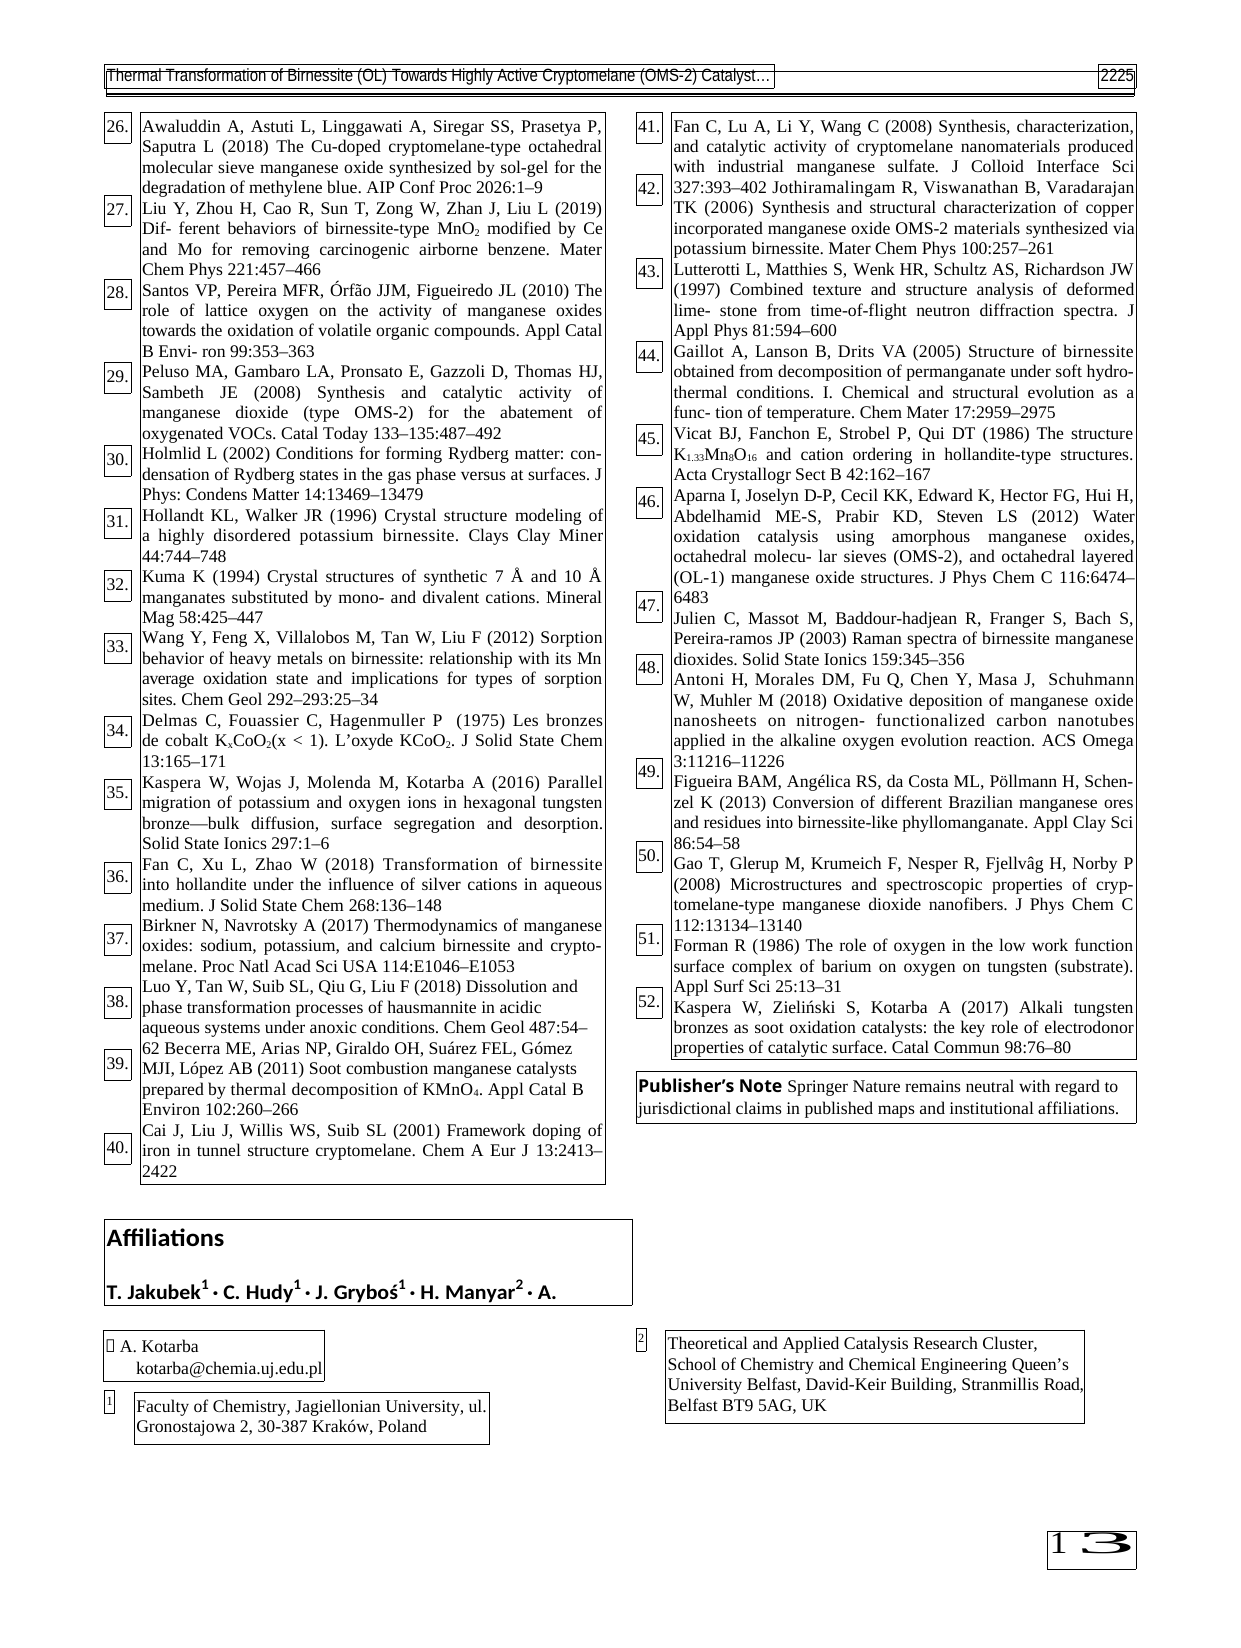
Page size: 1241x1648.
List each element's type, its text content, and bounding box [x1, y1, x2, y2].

text 32. [106, 574, 131, 594]
text Thermal Transformation of Birnessite (OL) Towards Highly Active Cryptomelane (OMS-2) Catalyst… [107, 72, 774, 86]
text 37. [106, 928, 131, 948]
text 1 3 [1049, 1532, 1136, 1559]
text 48. [638, 657, 662, 677]
text 42. [638, 178, 662, 198]
text 27. [106, 199, 131, 219]
text 26. [106, 116, 131, 136]
text 1 [106, 1393, 114, 1408]
text Figueira BAM, Angélica RS, da Costa ML, Pöllmann H, Schen- zel K (2013) Conversion of different Brazilian manganese ores and residues into birnessite-like phyllomanganate. Appl Clay Sci 86:54–58 [673, 771, 1134, 853]
text Luo Y, Tan W, Suib SL, Qiu G, Liu F (2018) Dissolution and phase transformation processes of hausmannite in acidic aqueous systems under anoxic conditions. Chem Geol 487:54–62 Becerra ME, Arias NP, Giraldo OH, Suárez FEL, Gómez MJI, López AB (2011) Soot combustion manganese catalysts prepared by thermal decomposition of KMnO4. Appl Catal B Environ 102:260–266 [142, 976, 603, 1119]
text Cai J, Liu J, Willis WS, Suib SL (2001) Framework doping of iron in tunnel structure cryptomelane. Chem A Eur J 13:2413–2422 [142, 1120, 602, 1181]
text Fan C, Xu L, Zhao W (2018) Transformation of birnessite into hollandite under the influence of silver cations in aqueous medium. J Solid State Chem 268:136–148 [142, 853, 603, 915]
text Awaluddin A, Astuti L, Linggawati A, Siregar SS, Prasetya P, Saputra L (2018) The Cu-doped cryptomelane-type octahedral molecular sieve manganese oxide synthesized by sol-gel for the degradation of methylene blue. AIP Conf Proc 2026:1–9 [142, 116, 603, 197]
text 2225 [1100, 65, 1136, 86]
text Kaspera W, Wojas J, Molenda M, Kotarba A (2016) Parallel migration of potassium and oxygen ions in hexagonal tungsten bronze—bulk diffusion, surface segregation and desorption. Solid State Ionics 297:1–6 [142, 772, 603, 853]
text Birkner N, Navrotsky A (2017) Thermodynamics of manganese oxides: sodium, potassium, and calcium birnessite and crypto- melane. Proc Natl Acad Sci USA 114:E1046–E1053 [142, 915, 602, 976]
text 43. [638, 261, 662, 282]
text Aparna I, Joselyn D-P, Cecil KK, Edward K, Hector FG, Hui H, Abdelhamid ME-S, Prabir KD, Steven LS (2012) Water oxidation catalysis using amorphous manganese oxides, octahedral molecu- lar sieves (OMS-2), and octahedral layered (OL-1) manganese oxide structures. J Phys Chem C 116:6474–6483 [673, 485, 1134, 607]
text Kaspera W, Zieliński S, Kotarba A (2017) Alkali tungsten bronzes as soot oxidation catalysts: the key role of electrodonor properties of catalytic surface. Catal Commun 98:76–80 [673, 997, 1134, 1058]
text Holmlid L (2002) Conditions for forming Rydberg matter: con- densation of Rydberg states in the gas phase versus at surfaces. J Phys: Condens Matter 14:13469–13479 [142, 443, 603, 504]
text 50. [638, 845, 662, 865]
text 46. [638, 491, 662, 511]
text Delmas C, Fouassier C, Hagenmuller P (1975) Les bronzes de cobalt KxCoO2(x < 1). L’oxyde KCoO2. J Solid State Chem 13:165–171 [142, 709, 603, 771]
text Affiliations [106, 1222, 632, 1252]
text  A. Kotarba kotarba@chemia.uj.edu.pl [105, 1333, 324, 1378]
text 35. [106, 782, 131, 803]
text Gaillot A, Lanson B, Drits VA (2005) Structure of birnessite obtained from decomposition of permanganate under soft hydro- thermal conditions. I. Chemical and structural evolution as a func- tion of temperature. Chem Mater 17:2959–2975 [673, 341, 1134, 422]
text 45. [638, 428, 662, 448]
text 2 [638, 1331, 646, 1345]
text 34. [106, 719, 131, 740]
text T. Jakubek1 · C. Hudy1 · J. Gryboś1 · H. Manyar2 · A. Kotarba1 [106, 1275, 632, 1305]
text Kuma K (1994) Crystal structures of synthetic 7 Å and 10 Å manganates substituted by mono- and divalent cations. Mineral Mag 58:425–447 [142, 566, 603, 627]
text Wang Y, Feng X, Villalobos M, Tan W, Liu F (2012) Sorption behavior of heavy metals on birnessite: relationship with its Mn average oxidation state and implications for types of sorption sites. Chem Geol 292–293:25–34 [142, 627, 603, 709]
text 44. [638, 344, 662, 365]
text 29. [106, 366, 131, 386]
text Vicat BJ, Fanchon E, Strobel P, Qui DT (1986) The structure K1.33Mn8O16 and cation ordering in hollandite-type structures. Acta Crystallogr Sect B 42:162–167 [673, 423, 1134, 484]
text 28. [106, 282, 131, 303]
text 36. [106, 866, 131, 886]
text 49. [638, 761, 662, 782]
text Forman R (1986) The role of oxygen in the low work function surface complex of barium on oxygen on tungsten (substrate). Appl Surf Sci 25:13–31 [673, 935, 1134, 996]
text Lutterotti L, Matthies S, Wenk HR, Schultz AS, Richardson JW (1997) Combined texture and structure analysis of deformed lime- stone from time-of-flight neutron diffraction spectra. J Appl Phys 81:594–600 [673, 259, 1134, 340]
text Peluso MA, Gambaro LA, Pronsato E, Gazzoli D, Thomas HJ, Sambeth JE (2008) Synthesis and catalytic activity of manganese dioxide (type OMS-2) for the abatement of oxygenated VOCs. Catal Today 133–135:487–492 [142, 361, 603, 443]
text Antoni H, Morales DM, Fu Q, Chen Y, Masa J, Schuhmann W, Muhler M (2018) Oxidative deposition of manganese oxide nanosheets on nitrogen- functionalized carbon nanotubes applied in the alkaline oxygen evolution reaction. ACS Omega 3:11216–11226 [673, 669, 1134, 771]
text 40. [106, 1136, 131, 1157]
text 51. [638, 928, 662, 948]
text Theoretical and Applied Catalysis Research Cluster, School of Chemistry and Chemical Engineering Queen’s University Belfast, David-Keir Building, Stranmillis Road, Belfast BT9 5AG, UK [667, 1333, 1084, 1415]
text Faculty of Chemistry, Jagiellonian University, ul. Gronostajowa 2, 30-387 Kraków, Poland [136, 1396, 489, 1437]
text Fan C, Lu A, Li Y, Wang C (2008) Synthesis, characterization, and catalytic activity of cryptomelane nanomaterials produced with industrial manganese sulfate. J Colloid Interface Sci 327:393–402 Jothiramalingam R, Viswanathan B, Varadarajan TK (2006) Synthesis and structural characterization of copper incorporated manganese oxide OMS-2 materials synthesized via potassium birnessite. Mater Chem Phys 100:257–261 [673, 116, 1135, 258]
text Gao T, Glerup M, Krumeich F, Nesper R, Fjellvâg H, Norby P (2008) Microstructures and spectroscopic properties of cryp- tomelane-type manganese dioxide nanofibers. J Phys Chem C 112:13134–13140 [673, 853, 1134, 935]
text 52. [638, 990, 662, 1011]
text Publisher’s Note Springer Nature remains neutral with regard to jurisdictional claims in published maps and institutional affiliations. [638, 1074, 1134, 1118]
text Santos VP, Pereira MFR, Órfão JJM, Figueiredo JL (2010) The role of lattice oxygen on the activity of manganese oxides towards the oxidation of volatile organic compounds. Appl Catal B Envi- ron 99:353–363 [142, 279, 603, 361]
text 39. [106, 1053, 131, 1073]
text 41. [638, 116, 662, 136]
text Liu Y, Zhou H, Cao R, Sun T, Zong W, Zhan J, Liu L (2019) Dif- ferent behaviors of birnessite-type MnO2 modified by Ce and Mo for removing carcinogenic airborne benzene. Mater Chem Phys 221:457–466 [142, 197, 603, 279]
text 31. [106, 511, 131, 532]
text 33. [106, 636, 131, 657]
text 38. [106, 991, 131, 1011]
text Hollandt KL, Walker JR (1996) Crystal structure modeling of a highly disordered potassium birnessite. Clays Clay Miner 44:744–748 [142, 504, 603, 566]
text Thermal Transformation of Birnessite (OL) Towards Highly Active Cryptomelane (OMS-2) Catalyst… [106, 65, 774, 71]
text 47. [638, 595, 662, 615]
text Julien C, Massot M, Baddour-hadjean R, Franger S, Bach S, Pereira-ramos JP (2003) Raman spectra of birnessite manganese dioxides. Solid State Ionics 159:345–356 [673, 608, 1134, 669]
text 30. [106, 449, 131, 469]
